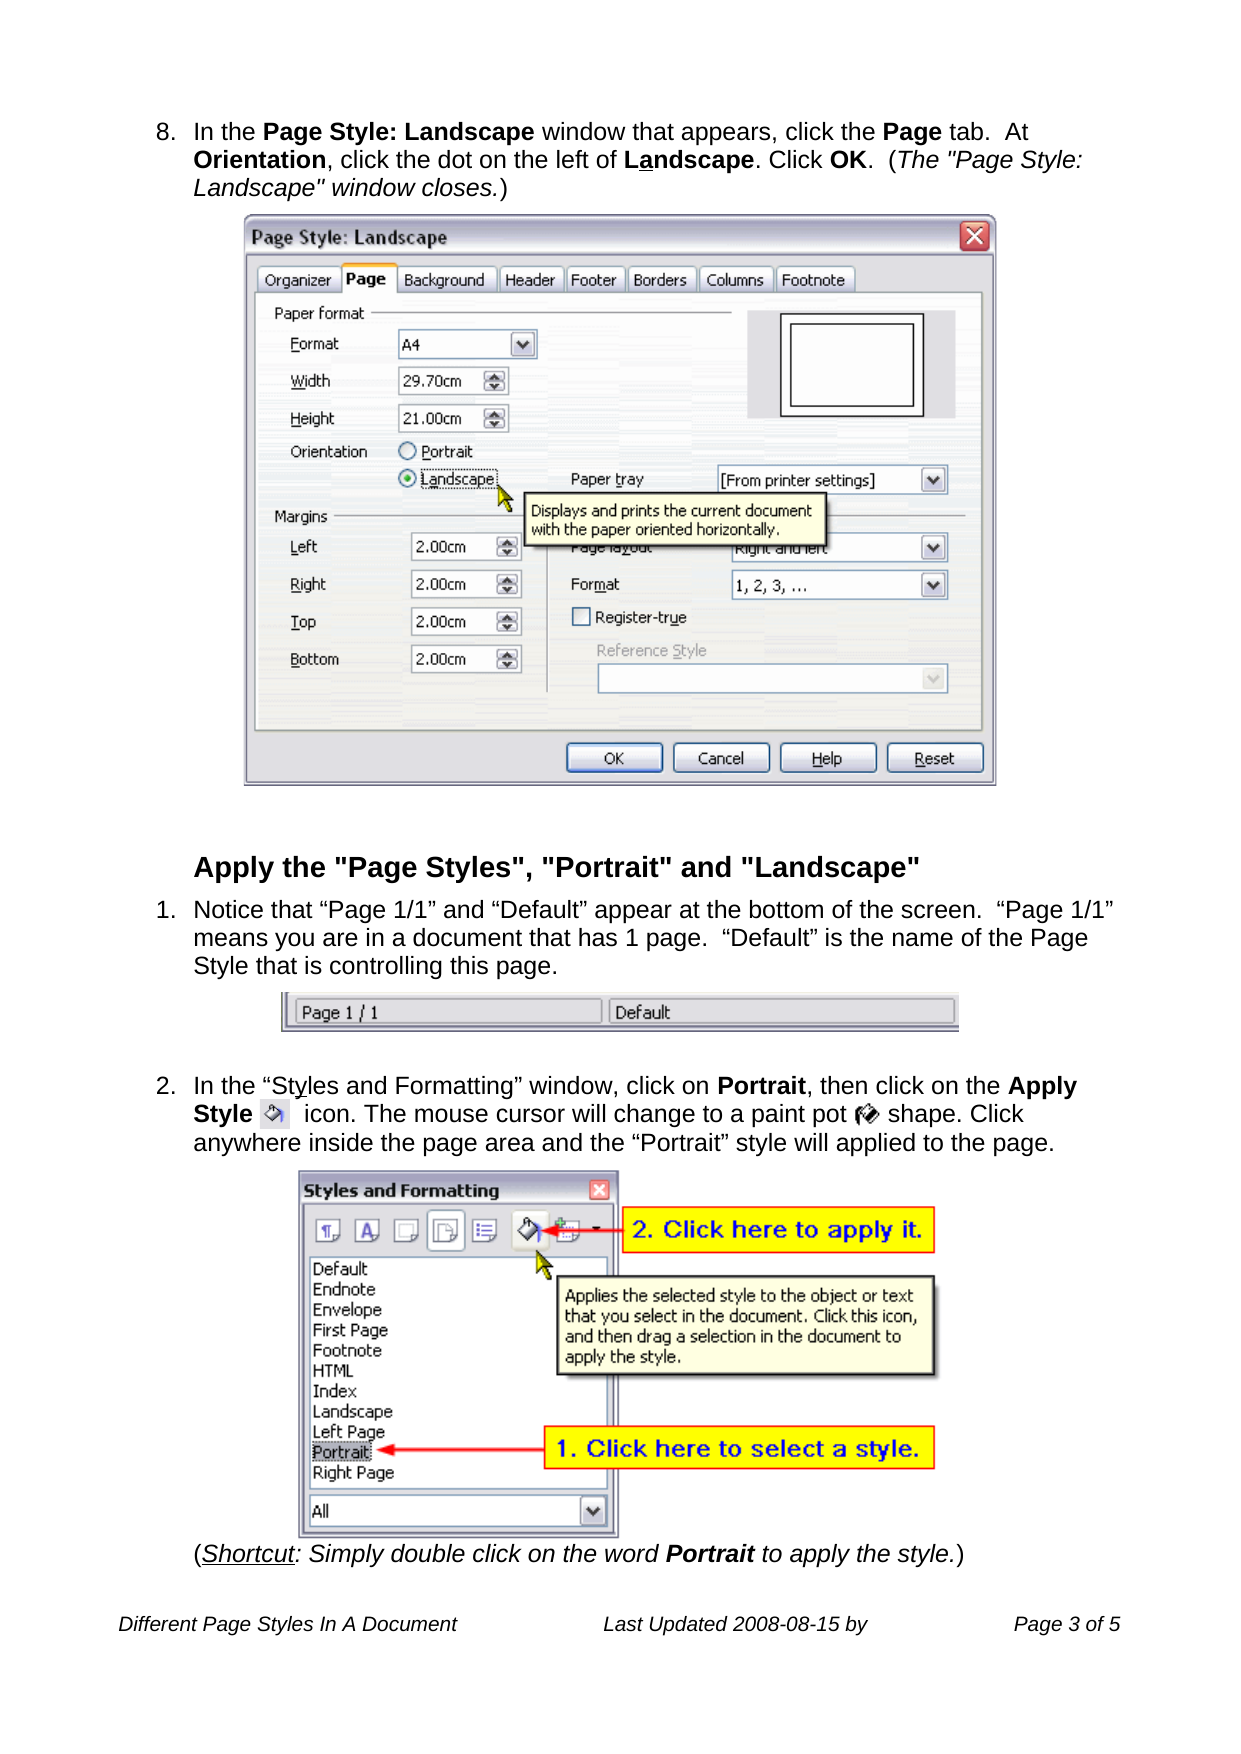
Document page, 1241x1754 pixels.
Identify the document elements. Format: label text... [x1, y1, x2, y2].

list Notice that “Page 1/1” and “Default” appear at the bottom of the screen. “Page 1/1” means you are in a document that has 1 page. “Default” is the name of the Page Style that is controlling this page. [156, 896, 1122, 980]
subtitle Apply the "Page Styles", "Portrait" and "Landscape" [193, 851, 1122, 884]
picture [281, 992, 959, 1032]
list In the Page Style: Landscape window that appears, click the Page tab. At Orientation, click the dot on the left of Landscape. Click OK. (The "Page Style: Landscape" window closes.) [156, 118, 1122, 202]
picture [297, 1169, 943, 1540]
picture [854, 1102, 881, 1127]
list (Shortcut: Simply double click on the word Portrait to apply the style.) [156, 1169, 1122, 1568]
picture [259, 1099, 290, 1129]
picture [243, 214, 997, 786]
list In the “Styles and Formatting” window, click on Portrait, then click on the Apply Style icon. The mouse cursor will change to a paint pot shape. Click anywhere inside the page area and the “Portrait” style will applied to the page. [156, 1072, 1122, 1157]
